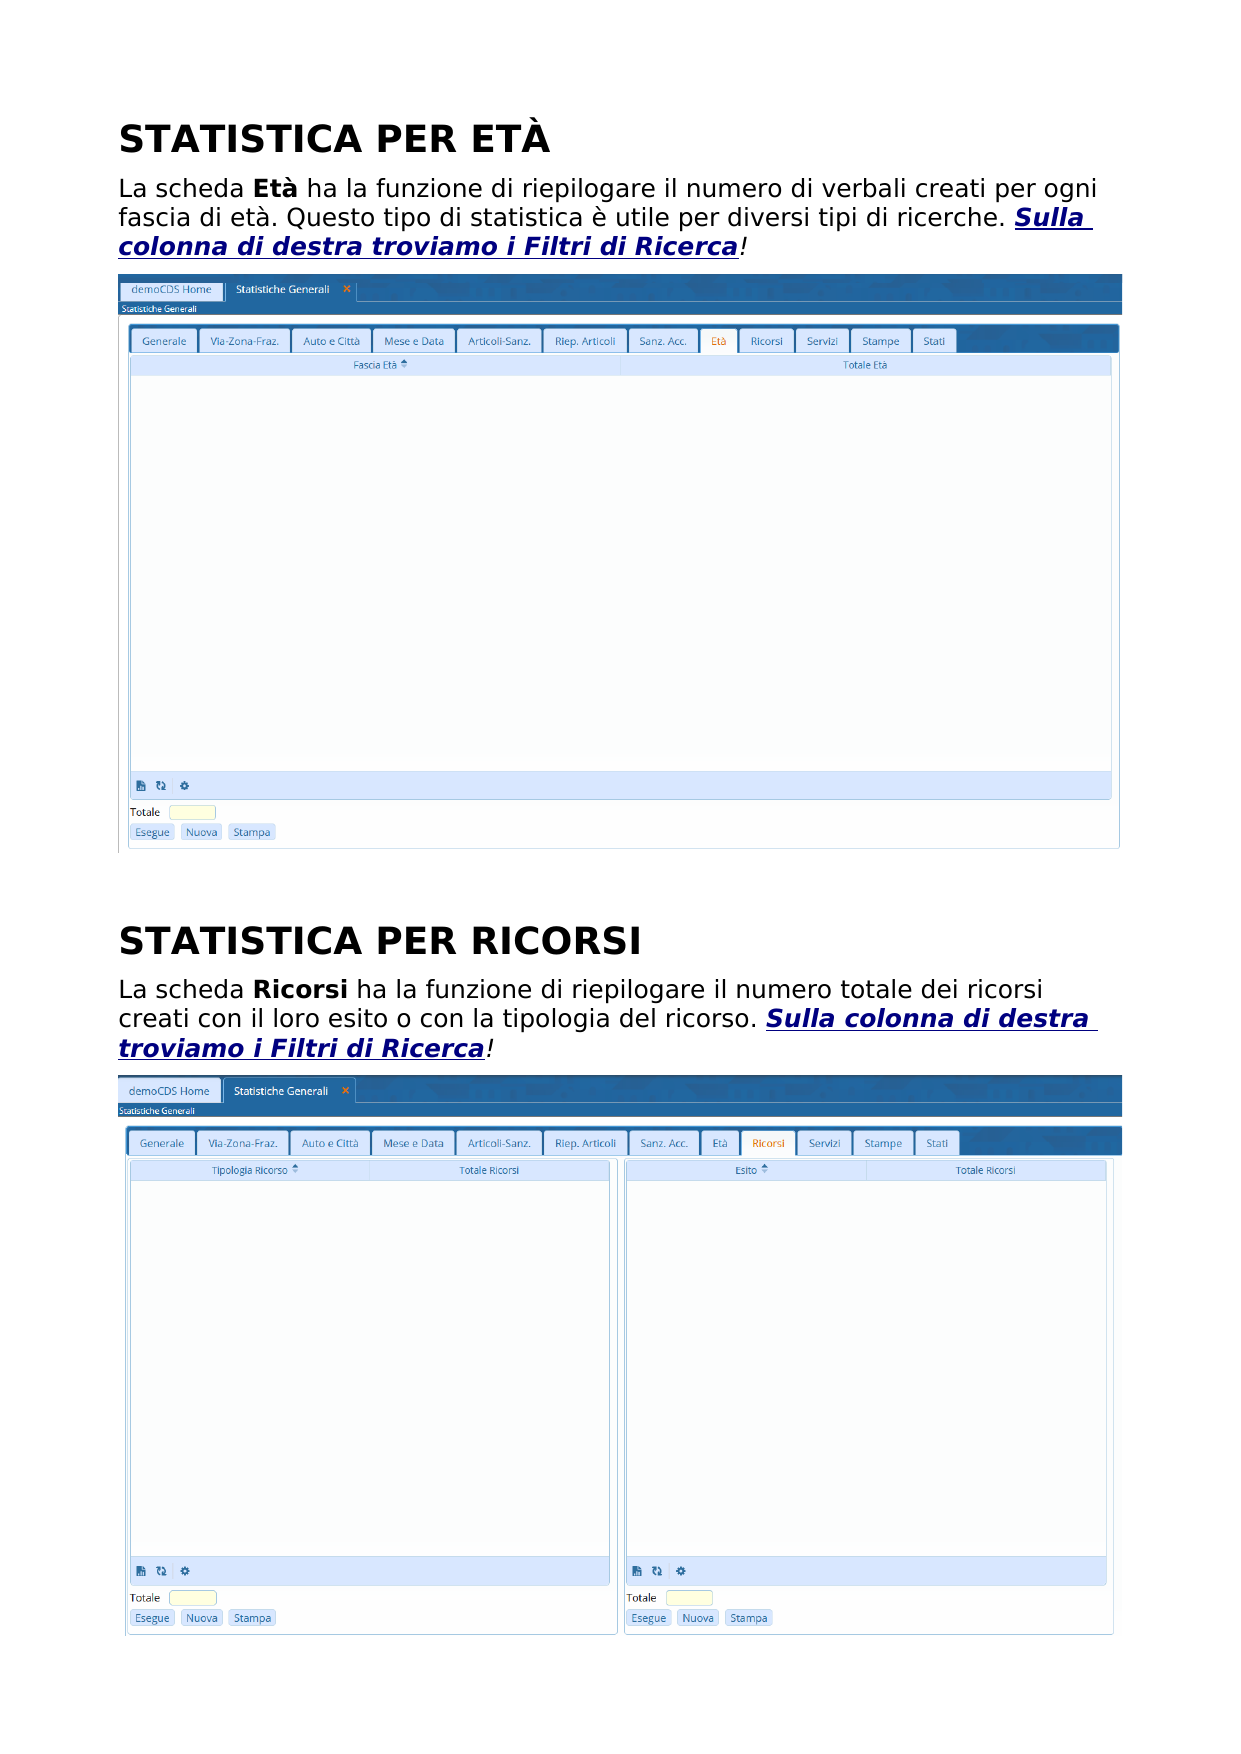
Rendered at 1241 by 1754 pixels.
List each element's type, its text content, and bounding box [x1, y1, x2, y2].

text La scheda Ricorsi ha la funzione di riepilogare il numero totale dei ricorsi creati con il loro esito o con la tipologia del ricorso. Sulla colonna di destra troviamo i Filtri di Ricerca! [118, 975, 1122, 1063]
subtitle STATISTICA PER ETÀ [118, 118, 1122, 162]
picture [118, 274, 1123, 853]
text La scheda Età ha la funzione di riepilogare il numero di verbali creati per ogni fascia di età. Questo tipo di statistica è utile per diversi tipi di ricerche. Sulla colonna di destra troviamo i Filtri di Ricerca! [118, 174, 1122, 262]
subtitle STATISTICA PER RICORSI [118, 919, 1122, 963]
picture [118, 1075, 1123, 1636]
